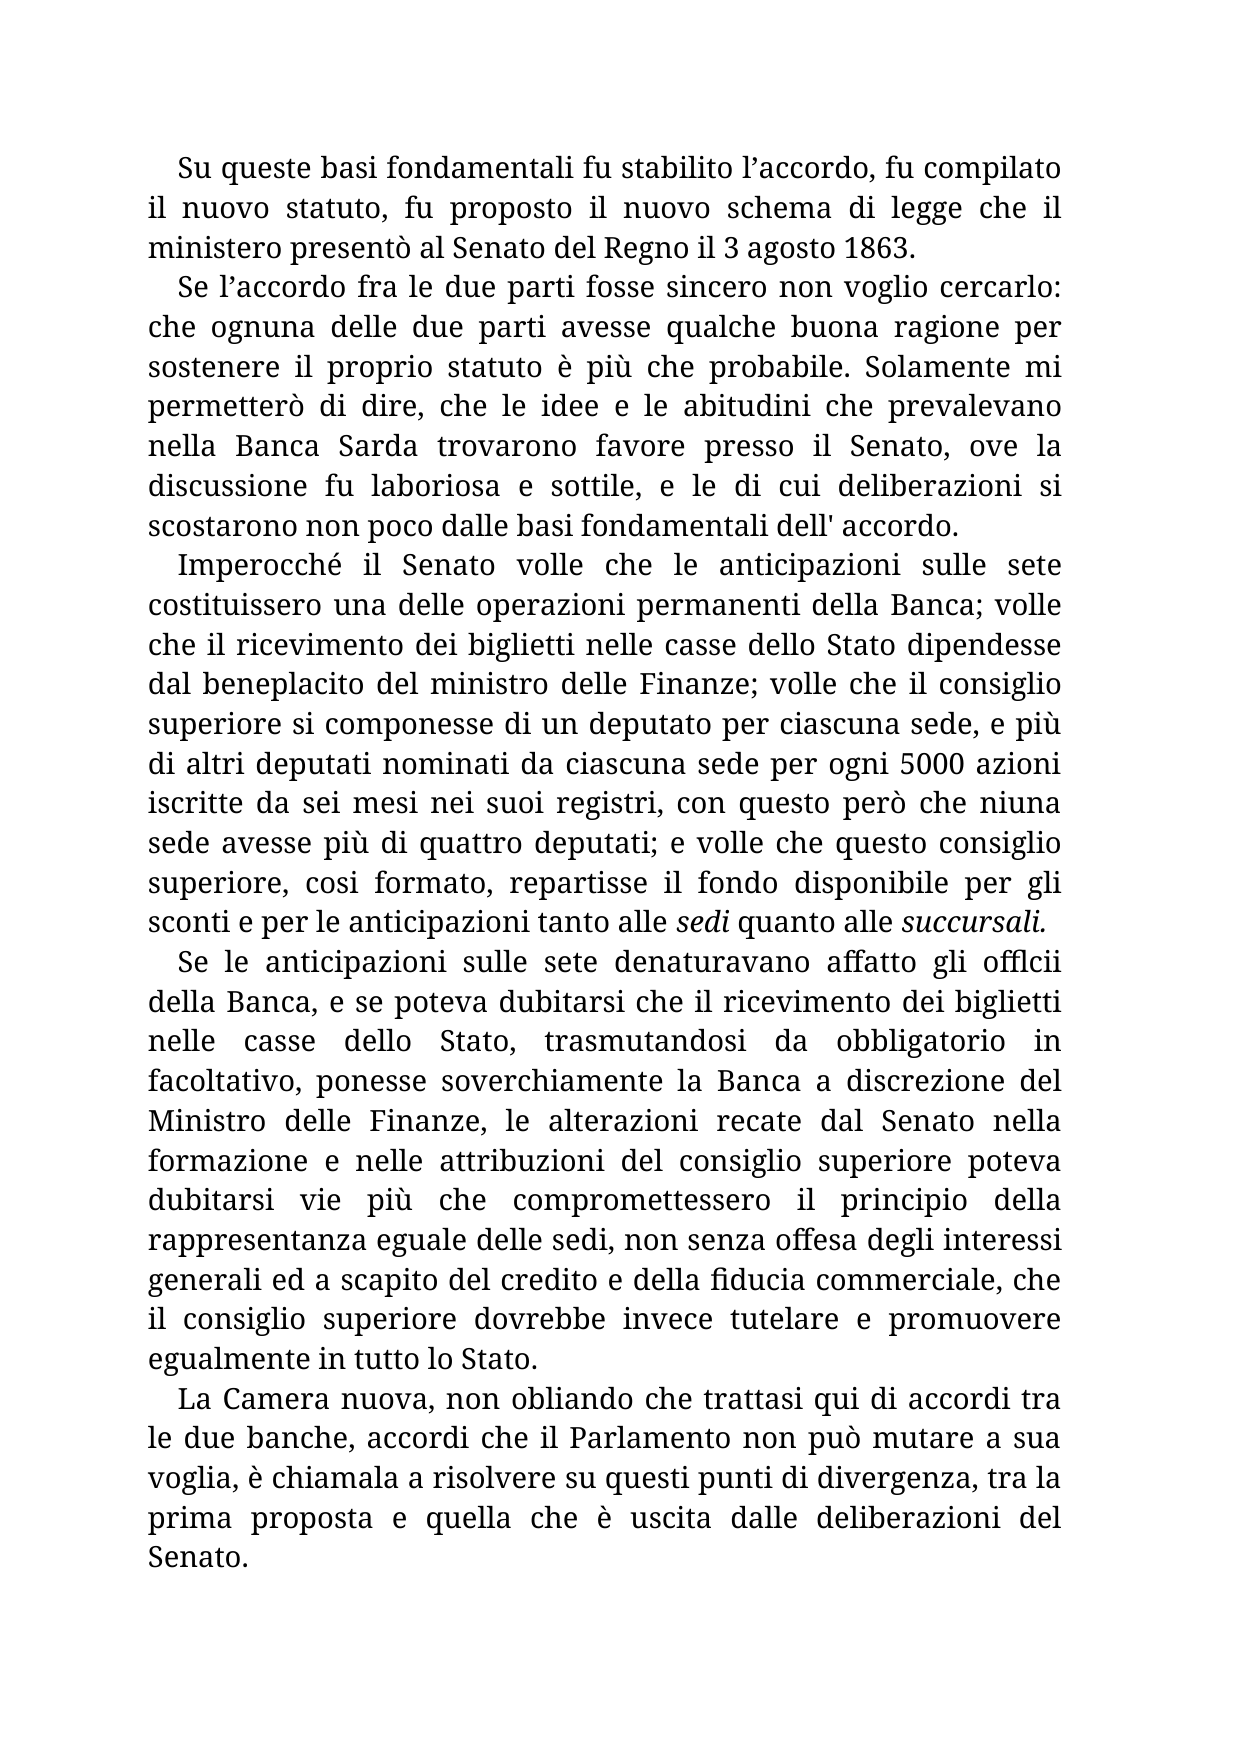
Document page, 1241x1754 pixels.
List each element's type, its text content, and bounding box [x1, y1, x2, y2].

text Su queste basi fondamentali fu stabilito l’accordo, fu compilato il nuovo statuto, fu proposto il nuovo schema di legge che il ministero presentò al Senato del Regno il 3 agosto 1863. [148, 148, 1063, 267]
text Se l’accordo fra le due parti fosse sincero non voglio cercarlo: che ognuna delle due parti avesse qualche buona ragione per sostenere il proprio statuto è più che probabile. Solamente mi permetterò di dire, che le idee e le abitudini che prevalevano nella Banca Sarda trovarono favore presso il Senato, ove la discussione fu laboriosa e sottile, e le di cui deliberazioni si scostarono non poco dalle basi fondamentali dell' accordo. [148, 267, 1063, 544]
text Se le anticipazioni sulle sete denaturavano affatto gli offlcii della Banca, e se poteva dubitarsi che il ricevimento dei biglietti nelle casse dello Stato, trasmutandosi da obbligatorio in facoltativo, ponesse soverchiamente la Banca a discrezione del Ministro delle Finanze, le alterazioni recate dal Senato nella formazione e nelle attribuzioni del consiglio superiore poteva dubitarsi vie più che compromettessero il principio della rappresentanza eguale delle sedi, non senza offesa degli interessi generali ed a scapito del credito e della fiducia commerciale, che il consiglio superiore dovrebbe invece tutelare e promuovere egualmente in tutto lo Stato. [148, 941, 1063, 1378]
text Imperocché il Senato volle che le anticipazioni sulle sete costituissero una delle operazioni permanenti della Banca; volle che il ricevimento dei biglietti nelle casse dello Stato dipendesse dal beneplacito del ministro delle Finanze; volle che il consiglio superiore si componesse di un deputato per ciascuna sede, e più di altri deputati nominati da ciascuna sede per ogni 5000 azioni iscritte da sei mesi nei suoi registri, con questo però che niuna sede avesse più di quattro deputati; e volle che questo consiglio superiore, cosi formato, repartisse il fondo disponibile per gli sconti e per le anticipazioni tanto alle sedi quanto alle succursali. [148, 544, 1063, 941]
text La Camera nuova, non obliando che trattasi qui di accordi tra le due banche, accordi che il Parlamento non può mutare a sua voglia, è chiamala a risolvere su questi punti di divergenza, tra la prima proposta e quella che è uscita dalle deliberazioni del Senato. [148, 1378, 1063, 1576]
